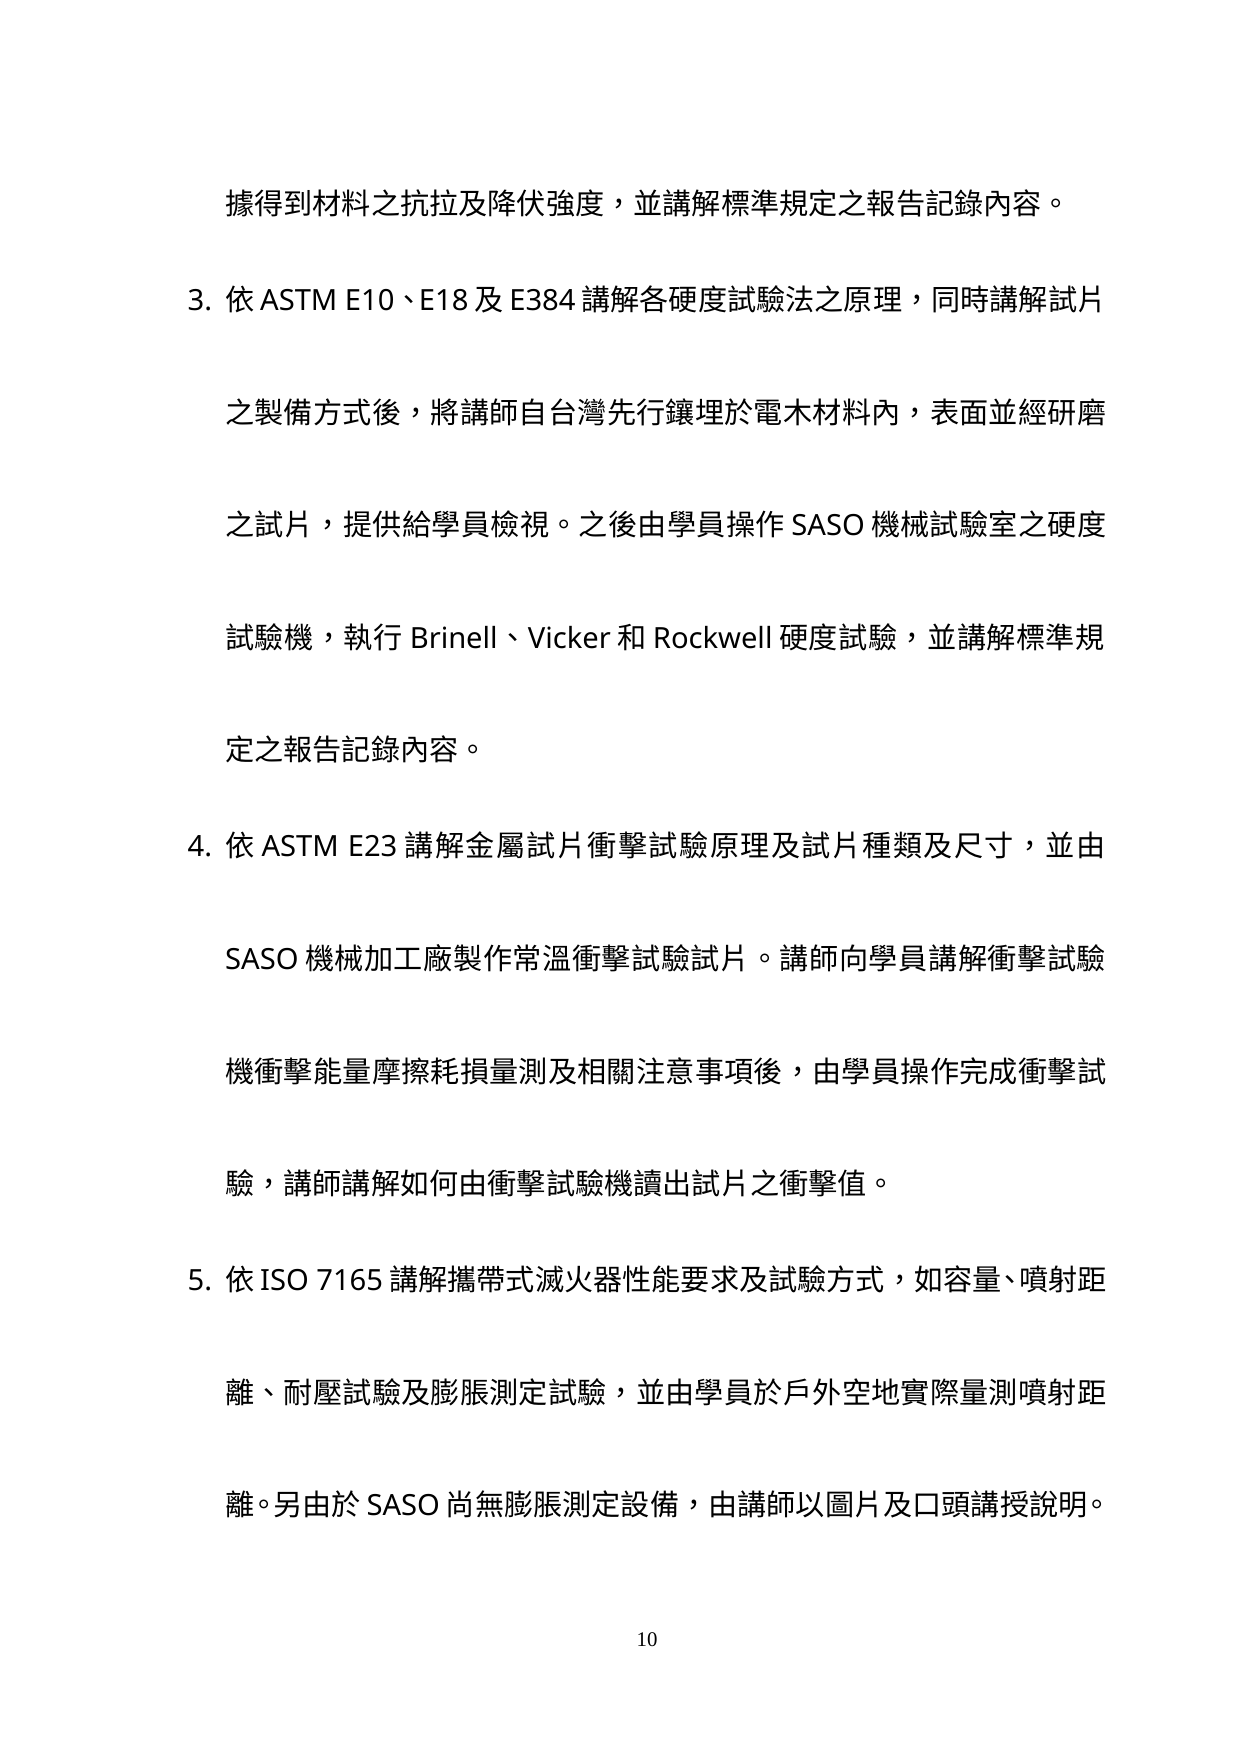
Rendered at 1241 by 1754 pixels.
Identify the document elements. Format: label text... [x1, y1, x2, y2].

list 依ASTM E10、E18及E384講解各硬度試驗法之原理，同時講解試片之製備方式後，將講師自台灣先行鑲埋於電木材料內，表面並經研磨之試片，提供給學員檢視。之後由學員操作SASO機械試驗室之硬度試驗機，執行Brinell、Vicker和Rockwell硬度試驗，並講解標準規定之報告記錄內容。 [187, 261, 1106, 786]
list 據得到材料之抗拉及降伏強度，並講解標準規定之報告記錄內容。 [187, 164, 1106, 239]
list 依ISO 7165講解攜帶式滅火器性能要求及試驗方式，如容量、噴射距離、耐壓試驗及膨脹測定試驗，並由學員於戶外空地實際量測噴射距離。另由於SASO尚無膨脹測定設備，由講師以圖片及口頭講授說明。 [187, 1240, 1106, 1540]
list 依ASTM E23講解金屬試片衝擊試驗原理及試片種類及尺寸，並由SASO機械加工廠製作常溫衝擊試驗試片。講師向學員講解衝擊試驗機衝擊能量摩擦耗損量測及相關注意事項後，由學員操作完成衝擊試驗，講師講解如何由衝擊試驗機讀出試片之衝擊值。 [187, 807, 1106, 1219]
